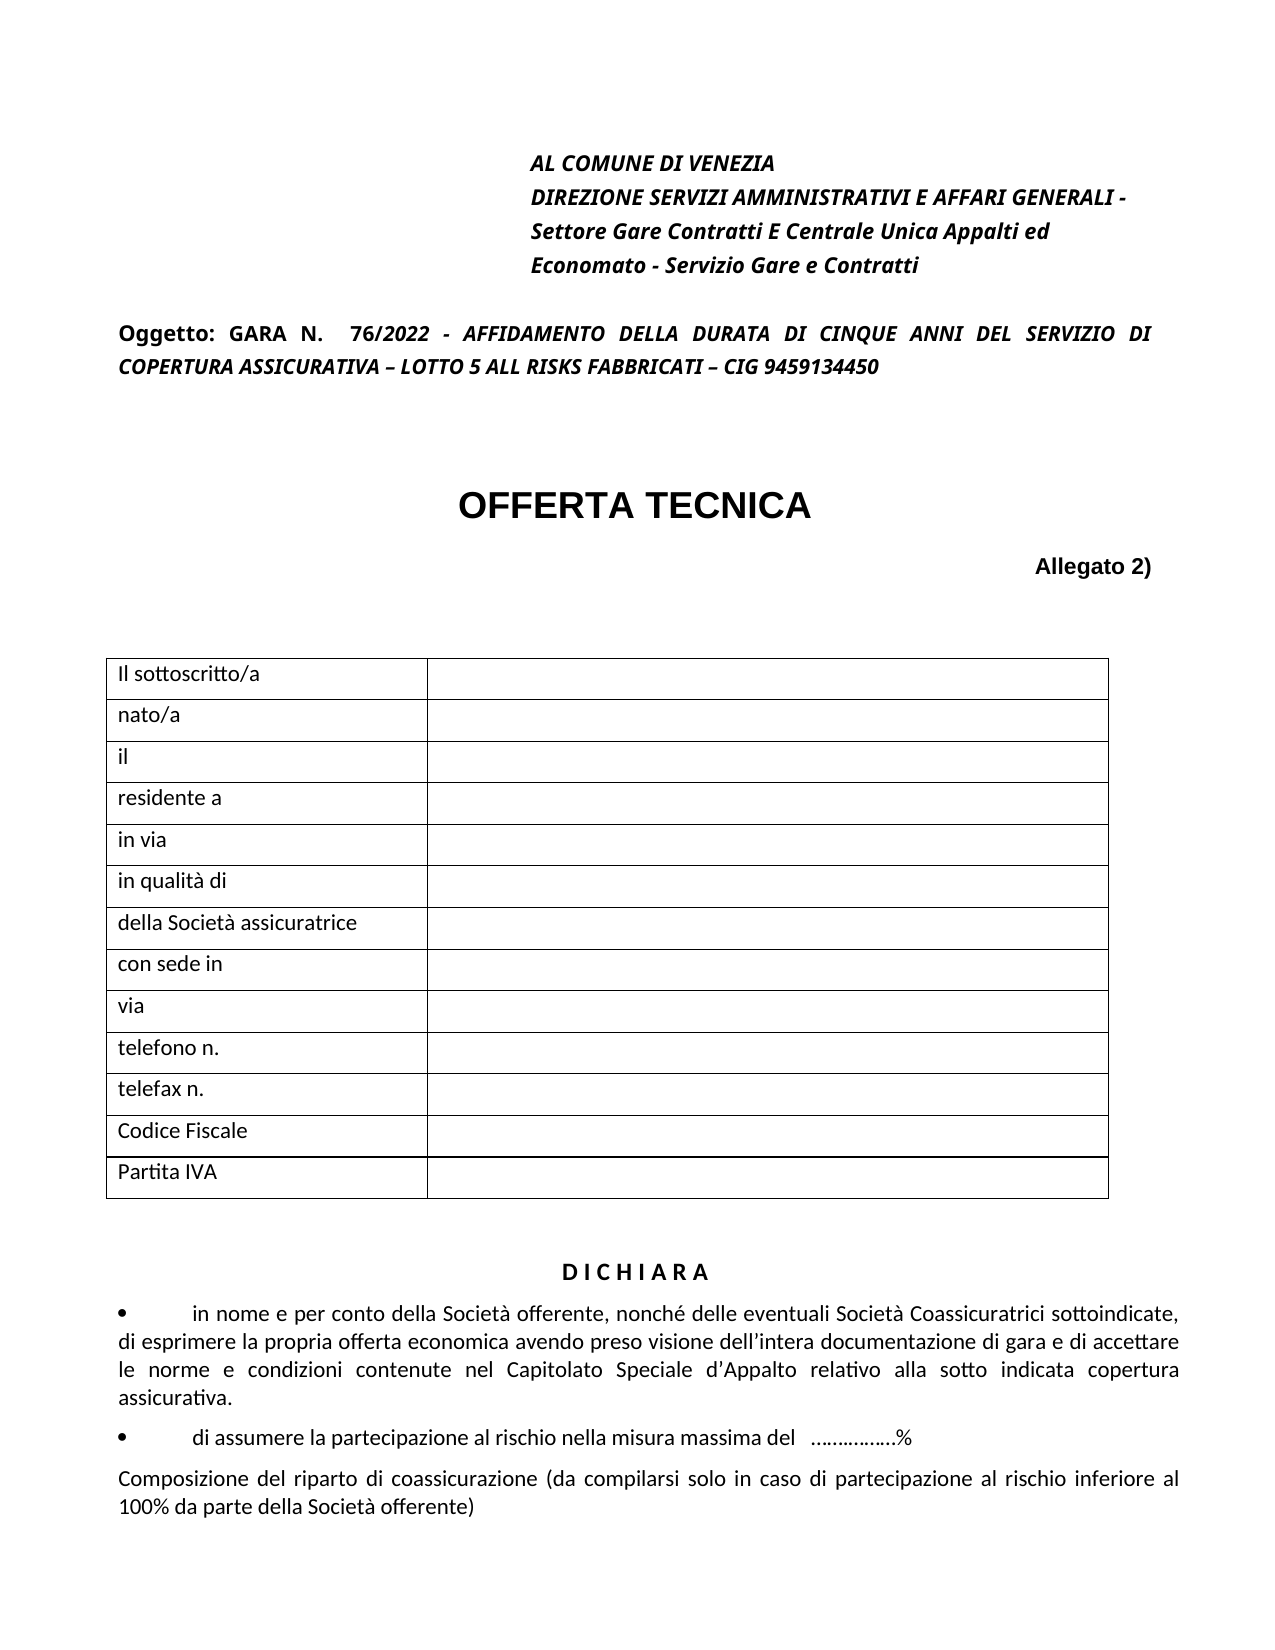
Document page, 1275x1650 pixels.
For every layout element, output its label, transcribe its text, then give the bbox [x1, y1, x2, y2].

table_cell con sede in [107, 950, 427, 990]
table_cell Codice Fiscale [107, 1116, 427, 1156]
table_cell via [107, 991, 427, 1032]
table_cell residente a [107, 783, 427, 824]
table_cell il [107, 742, 427, 782]
table_cell [428, 825, 1108, 865]
table_cell [428, 908, 1108, 948]
text Composizione del riparto di coassicurazione (da compilarsi solo in caso di partecipazione al rischio inferiore al 100% da parte della Società offerente) [118, 1464, 1181, 1520]
subtitle AL COMUNE DI VENEZIA [531, 148, 1152, 177]
table_cell [428, 783, 1108, 824]
table_cell nato/a [107, 700, 427, 741]
text Oggetto: GARA N. 76/2022 - AFFIDAMENTO DELLA DURATA DI CINQUE ANNI DEL SERVIZIO DI COPERTURA ASSICURATIVA – LOTTO 5 ALL RISKS FABBRICATI – CIG 9459134450 [118, 318, 1152, 381]
table_cell [428, 950, 1108, 990]
table_cell in qualità di [107, 866, 427, 907]
table_cell telefono n. [107, 1033, 427, 1073]
table_cell [428, 1116, 1108, 1156]
text Allegato 2) [118, 553, 1152, 579]
table_cell [428, 700, 1108, 741]
table_cell [428, 991, 1108, 1032]
table_cell [428, 1074, 1108, 1115]
table_cell della Società assicuratrice [107, 908, 427, 948]
table_header [428, 659, 1108, 699]
table_cell Partita IVA [107, 1158, 427, 1198]
text OFFERTA TECNICA [118, 484, 1152, 527]
table_cell [428, 1033, 1108, 1073]
list in nome e per conto della Società offerente, nonché delle eventuali Società Coassicuratrici sottoindicate, di esprimere la propria offerta economica avendo preso visione dell’intera documentazione di gara e di accettare le norme e condizioni contenute nel Capitolato Speciale d’Appalto relativo alla sotto indicata copertura assicurativa. [118, 1299, 1181, 1411]
table_cell [428, 742, 1108, 782]
table_cell [428, 866, 1108, 907]
subtitle DIREZIONE SERVIZI AMMINISTRATIVI E AFFARI GENERALI - Settore Gare Contratti E Centrale Unica Appalti ed Economato - Servizio Gare e Contratti [531, 182, 1152, 280]
text DICHIARA [118, 1249, 1152, 1286]
table_cell in via [107, 825, 427, 865]
table_cell [428, 1158, 1108, 1198]
list di assumere la partecipazione al rischio nella misura massima del …….………% [118, 1423, 1181, 1452]
table_header Il sottoscritto/a [107, 659, 427, 699]
table_cell telefax n. [107, 1074, 427, 1115]
